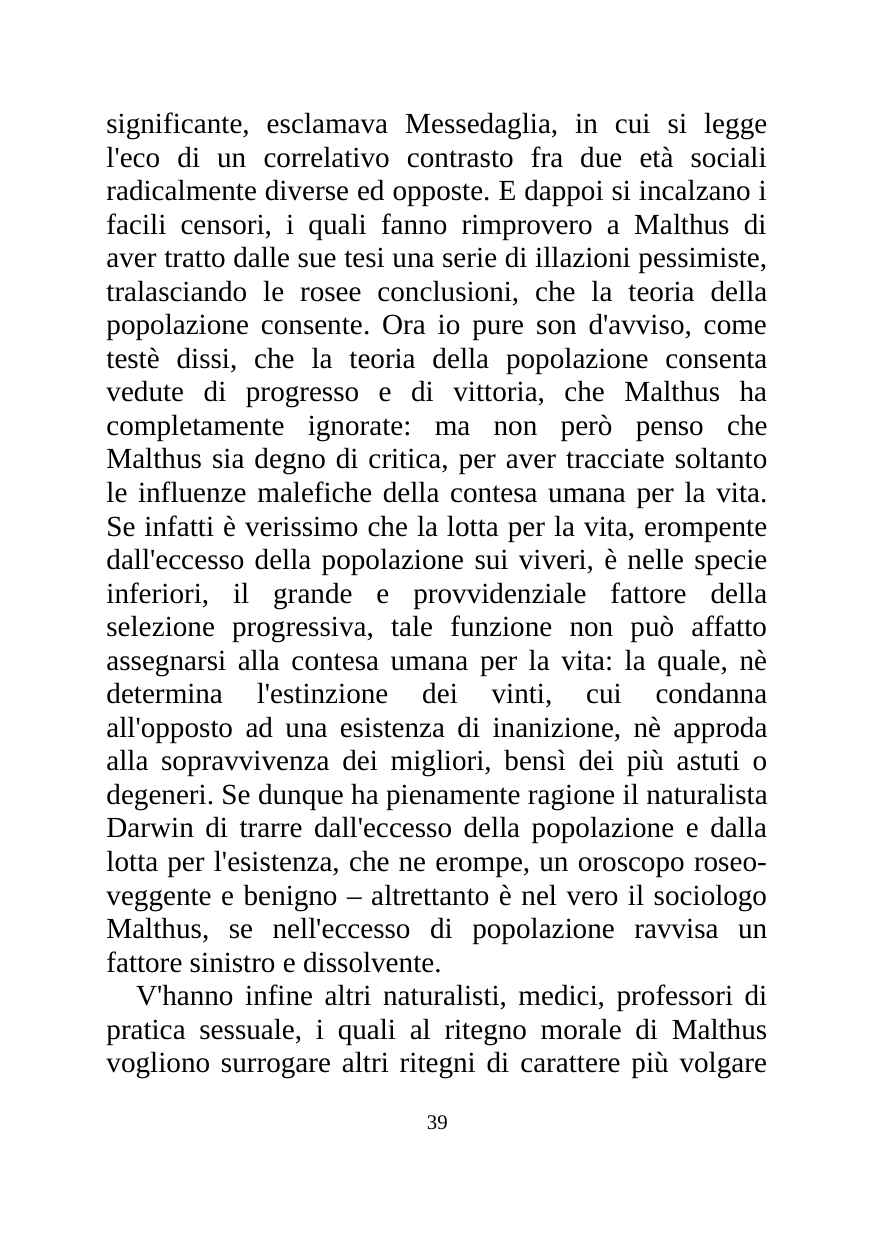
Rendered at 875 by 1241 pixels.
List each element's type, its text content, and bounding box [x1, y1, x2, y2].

text V'hanno infine altri naturalisti, medici, professori di pratica sessuale, i quali al ritegno morale di Malthus vogliono surrogare altri ritegni di carattere più volgare [106, 978, 768, 1079]
text significante, esclamava Messedaglia, in cui si legge l'eco di un correlativo contrasto fra due età sociali radicalmente diverse ed opposte. E dappoi si incalzano i facili censori, i quali fanno rimprovero a Malthus di aver tratto dalle sue tesi una serie di illazioni pessimiste, tralasciando le rosee conclusioni, che la teoria della popolazione consente. Ora io pure son d'avviso, come testè dissi, che la teoria della popolazione consenta vedute di progresso e di vittoria, che Malthus ha completamente ignorate: ma non però penso che Malthus sia degno di critica, per aver tracciate soltanto le influenze malefiche della contesa umana per la vita. Se infatti è verissimo che la lotta per la vita, erompente dall'eccesso della popolazione sui viveri, è nelle specie inferiori, il grande e provvidenziale fattore della selezione progressiva, tale funzione non può affatto assegnarsi alla contesa umana per la vita: la quale, nè determina l'estinzione dei vinti, cui condanna all'opposto ad una esistenza di inanizione, nè approda alla sopravvivenza dei migliori, bensì dei più astuti o degeneri. Se dunque ha pienamente ragione il naturalista Darwin di trarre dall'eccesso della popolazione e dalla lotta per l'esistenza, che ne erompe, un oroscopo roseo-veggente e benigno – altrettanto è nel vero il sociologo Malthus, se nell'eccesso di popolazione ravvisa un fattore sinistro e dissolvente. [106, 106, 768, 978]
